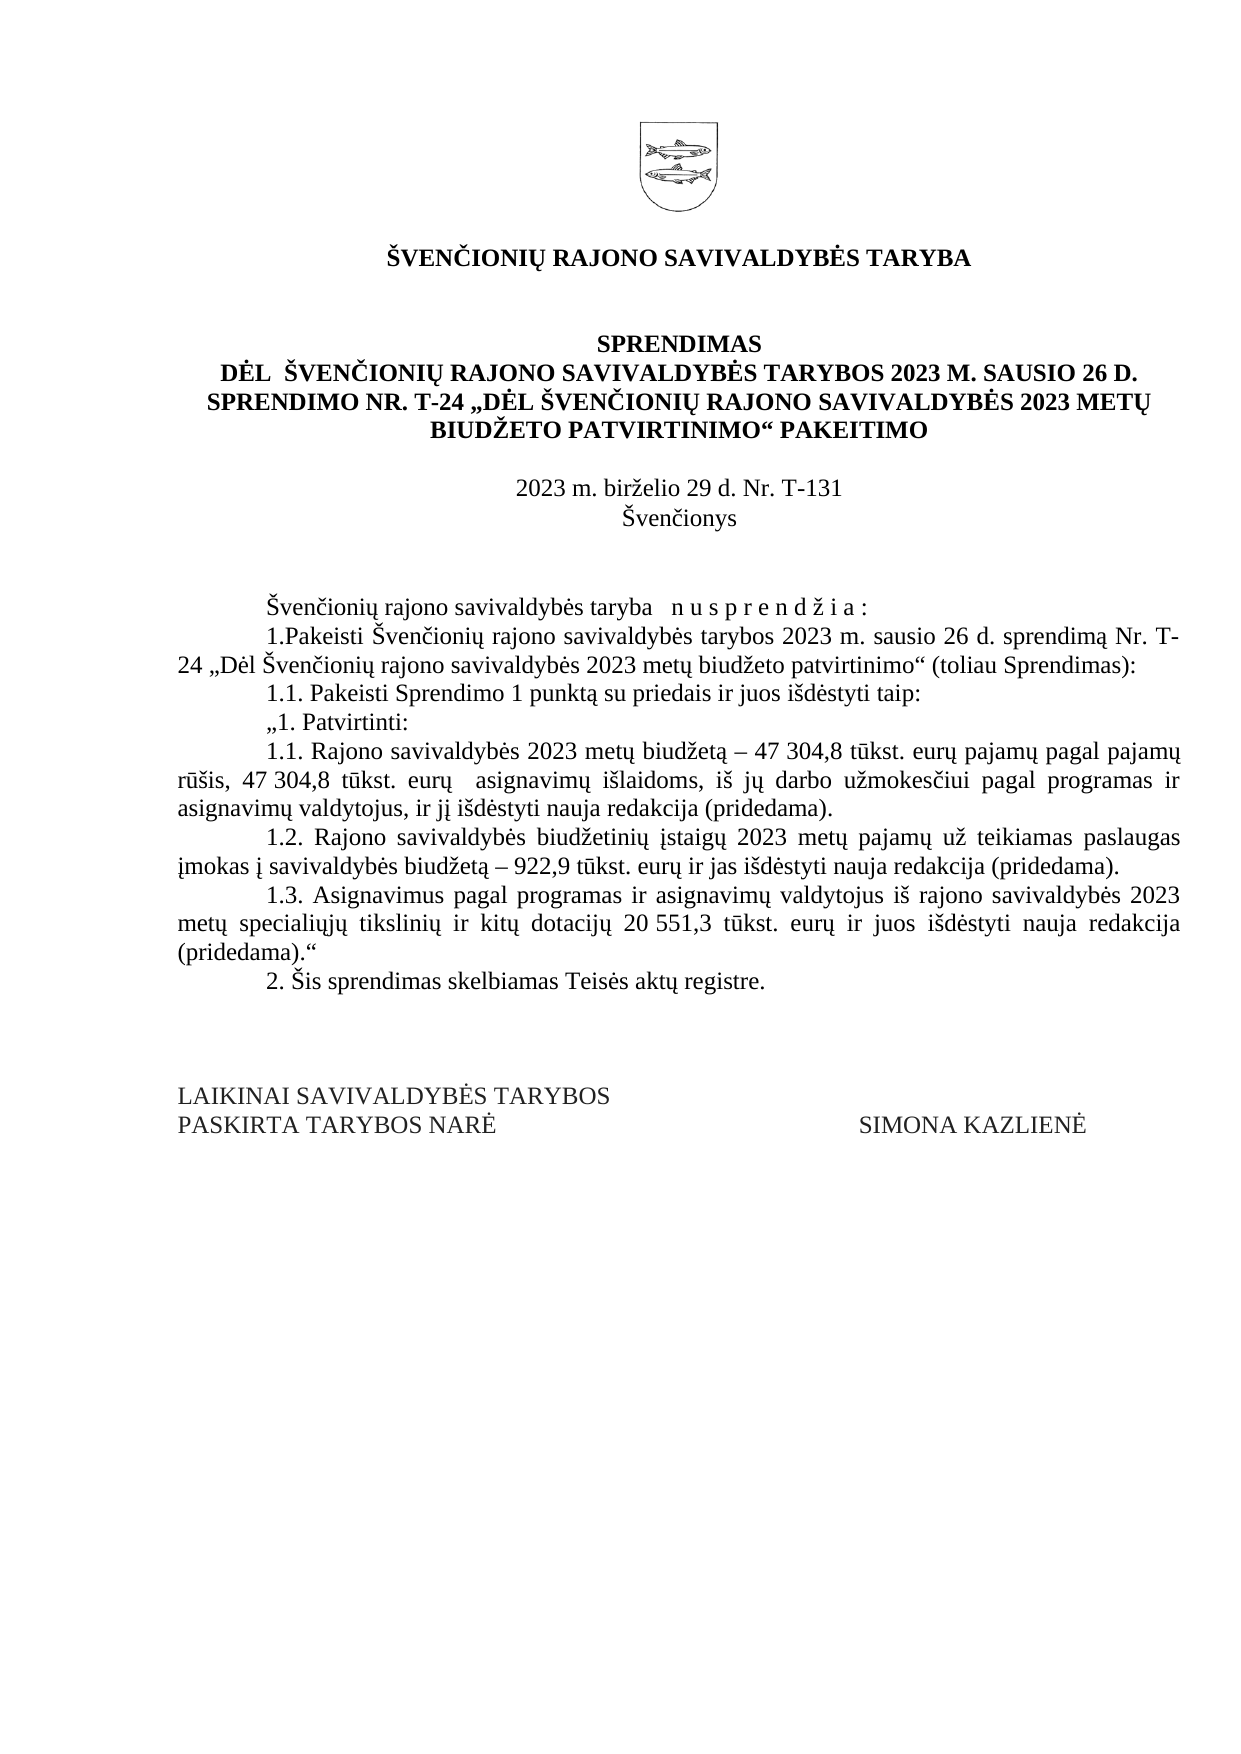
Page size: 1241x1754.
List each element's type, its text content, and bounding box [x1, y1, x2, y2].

subtitle ŠVENČIONIŲ RAJONO SAVIVALDYBĖS TARYBA [177, 243, 1181, 272]
text 2. Šis sprendimas skelbiamas Teisės aktų registre. [177, 966, 1181, 995]
text LAIKINAI SAVIVALDYBĖS TARYBOS [177, 1081, 1181, 1110]
text Švenčionių rajono savivaldybės taryba n u s p r e n d ž i a : [177, 592, 1181, 621]
text PASKIRTA TARYBOS NARĖ SIMONA KAZLIENĖ [177, 1110, 1181, 1138]
text 1.3. Asignavimus pagal programas ir asignavimų valdytojus iš rajono savivaldybės 2023 metų specialiųjų tikslinių ir kitų dotacijų 20 551,3 tūkst. eurų ir juos išdėstyti nauja redakcija (pridedama).“ [177, 880, 1181, 966]
subtitle DĖL ŠVENČIONIŲ RAJONO SAVIVALDYBĖS TARYBOS 2023 M. SAUSIO 26 D. SPRENDIMO NR. T-24 „DĖL ŠVENČIONIŲ RAJONO SAVIVALDYBĖS 2023 METŲ BIUDŽETO PATVIRTINIMO“ PAKEITIMO [177, 358, 1181, 444]
text Švenčionys [177, 503, 1181, 532]
text „1. Patvirtinti: [177, 707, 1181, 736]
text 1.Pakeisti Švenčionių rajono savivaldybės tarybos 2023 m. sausio 26 d. sprendimą Nr. T-24 „Dėl Švenčionių rajono savivaldybės 2023 metų biudžeto patvirtinimo“ (toliau Sprendimas): [177, 621, 1181, 678]
text 1.2. Rajono savivaldybės biudžetinių įstaigų 2023 metų pajamų už teikiamas paslaugas įmokas į savivaldybės biudžetą – 922,9 tūkst. eurų ir jas išdėstyti nauja redakcija (pridedama). [177, 822, 1181, 880]
text SPRENDIMAS [177, 329, 1181, 358]
text 1.1. Pakeisti Sprendimo 1 punktą su priedais ir juos išdėstyti taip: [177, 678, 1181, 707]
text 2023 m. birželio 29 d. Nr. T-131 [177, 473, 1181, 502]
text 1.1. Rajono savivaldybės 2023 metų biudžetą – 47 304,8 tūkst. eurų pajamų pagal pajamų rūšis, 47 304,8 tūkst. eurų asignavimų išlaidoms, iš jų darbo užmokesčiui pagal programas ir asignavimų valdytojus, ir jį išdėstyti nauja redakcija (pridedama). [177, 736, 1181, 822]
